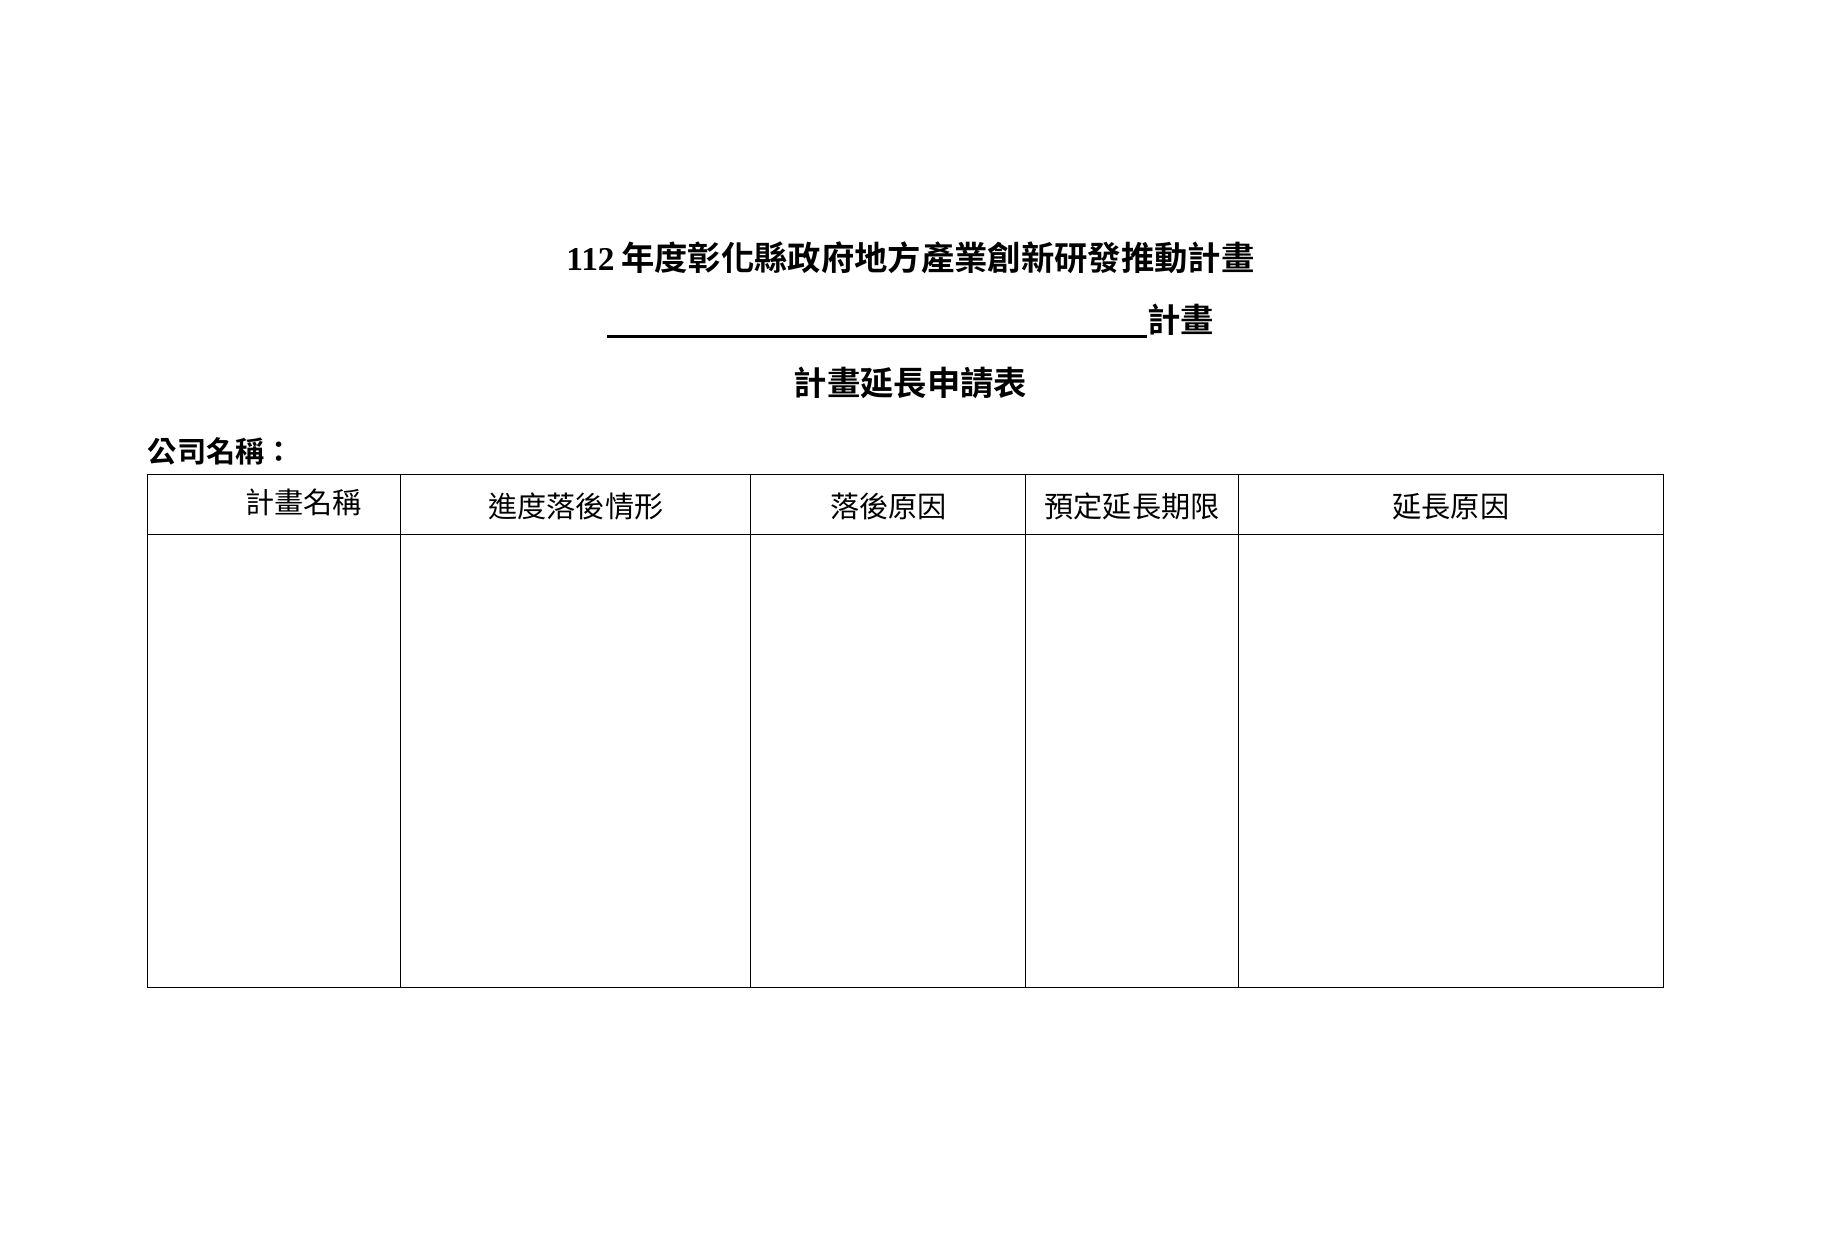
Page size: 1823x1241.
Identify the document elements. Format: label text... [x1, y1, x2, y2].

text 計畫延長申請表 [148, 339, 1673, 401]
table_cell [751, 535, 1025, 884]
table_header 進度落後情形 [401, 475, 750, 534]
table_header 預定延長期限 [1026, 475, 1238, 534]
table_cell [1239, 884, 1663, 935]
table_cell [148, 535, 400, 987]
table_header 落後原因 [751, 475, 1025, 534]
table_cell [1026, 884, 1238, 935]
table_header 計畫名稱 [148, 475, 400, 534]
table_cell [1026, 935, 1238, 987]
table_cell [751, 935, 1025, 987]
table_cell [1026, 535, 1238, 884]
table_cell [1239, 535, 1663, 884]
table_cell [1239, 935, 1663, 987]
text 公司名稱： [148, 414, 1675, 474]
table_header 延長原因 [1239, 475, 1663, 534]
table_cell [401, 535, 750, 884]
table_cell [751, 884, 1025, 935]
table_cell [401, 935, 750, 987]
text 112年度彰化縣政府地方產業創新研發推動計畫 計畫 [148, 214, 1673, 339]
table_cell [401, 884, 750, 935]
